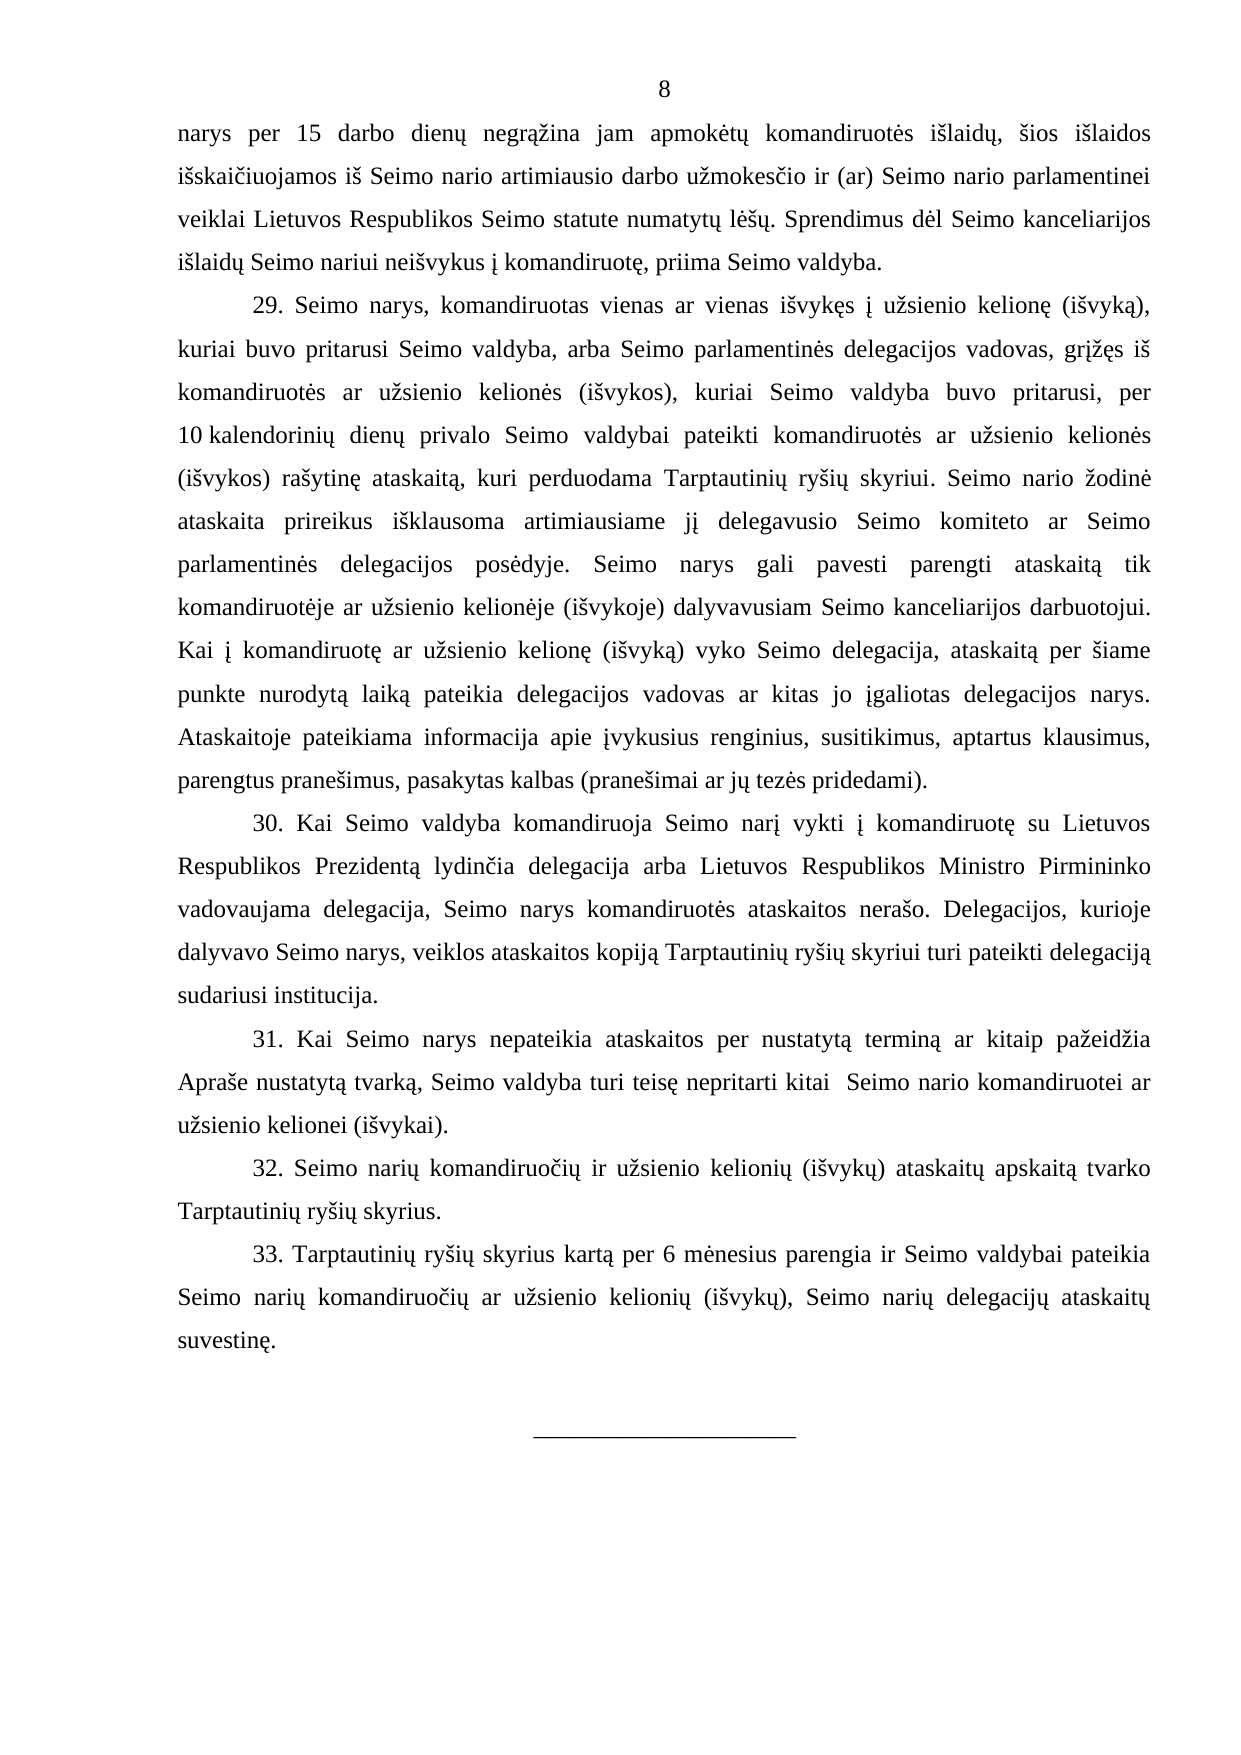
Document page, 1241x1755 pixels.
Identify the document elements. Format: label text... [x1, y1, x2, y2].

text narys per 15 darbo dienų negrąžina jam apmokėtų komandiruotės išlaidų, šios išlaidos išskaičiuojamos iš Seimo nario artimiausio darbo užmokesčio ir (ar) Seimo nario parlamentinei veiklai Lietuvos Respublikos Seimo statute numatytų lėšų. Sprendimus dėl Seimo kanceliarijos išlaidų Seimo nariui neišvykus į komandiruotę, priima Seimo valdyba. [177, 118, 1152, 276]
text 31. Kai Seimo narys nepateikia ataskaitos per nustatytą terminą ar kitaip pažeidžia Apraše nustatytą tvarką, Seimo valdyba turi teisę nepritarti kitai Seimo nario komandiruotei ar užsienio kelionei (išvykai). [177, 1024, 1152, 1139]
text 32. Seimo narių komandiruočių ir užsienio kelionių (išvykų) ataskaitų apskaitą tvarko Tarptautinių ryšių skyrius. [177, 1153, 1152, 1225]
text 33. Tarptautinių ryšių skyrius kartą per 6 mėnesius parengia ir Seimo valdybai pateikia Seimo narių komandiruočių ar užsienio kelionių (išvykų), Seimo narių delegacijų ataskaitų suvestinę. [177, 1239, 1152, 1354]
text _____________________ [177, 1412, 1152, 1441]
text 29. Seimo narys, komandiruotas vienas ar vienas išvykęs į užsienio kelionę (išvyką), kuriai buvo pritarusi Seimo valdyba, arba Seimo parlamentinės delegacijos vadovas, grįžęs iš komandiruotės ar užsienio kelionės (išvykos), kuriai Seimo valdyba buvo pritarusi, per 10 kalendorinių dienų privalo Seimo valdybai pateikti komandiruotės ar užsienio kelionės (išvykos) rašytinę ataskaitą, kuri perduodama Tarptautinių ryšių skyriui. Seimo nario žodinė ataskaita prireikus išklausoma artimiausiame jį delegavusio Seimo komiteto ar Seimo parlamentinės delegacijos posėdyje. Seimo narys gali pavesti parengti ataskaitą tik komandiruotėje ar užsienio kelionėje (išvykoje) dalyvavusiam Seimo kanceliarijos darbuotojui. Kai į komandiruotę ar užsienio kelionę (išvyką) vyko Seimo delegacija, ataskaitą per šiame punkte nurodytą laiką pateikia delegacijos vadovas ar kitas jo įgaliotas delegacijos narys. Ataskaitoje pateikiama informacija apie įvykusius renginius, susitikimus, aptartus klausimus, parengtus pranešimus, pasakytas kalbas (pranešimai ar jų tezės pridedami). [177, 291, 1152, 794]
text 30. Kai Seimo valdyba komandiruoja Seimo narį vykti į komandiruotę su Lietuvos Respublikos Prezidentą lydinčia delegacija arba Lietuvos Respublikos Ministro Pirmininko vadovaujama delegacija, Seimo narys komandiruotės ataskaitos nerašo. Delegacijos, kurioje dalyvavo Seimo narys, veiklos ataskaitos kopiją Tarptautinių ryšių skyriui turi pateikti delegaciją sudariusi institucija. [177, 808, 1152, 1009]
